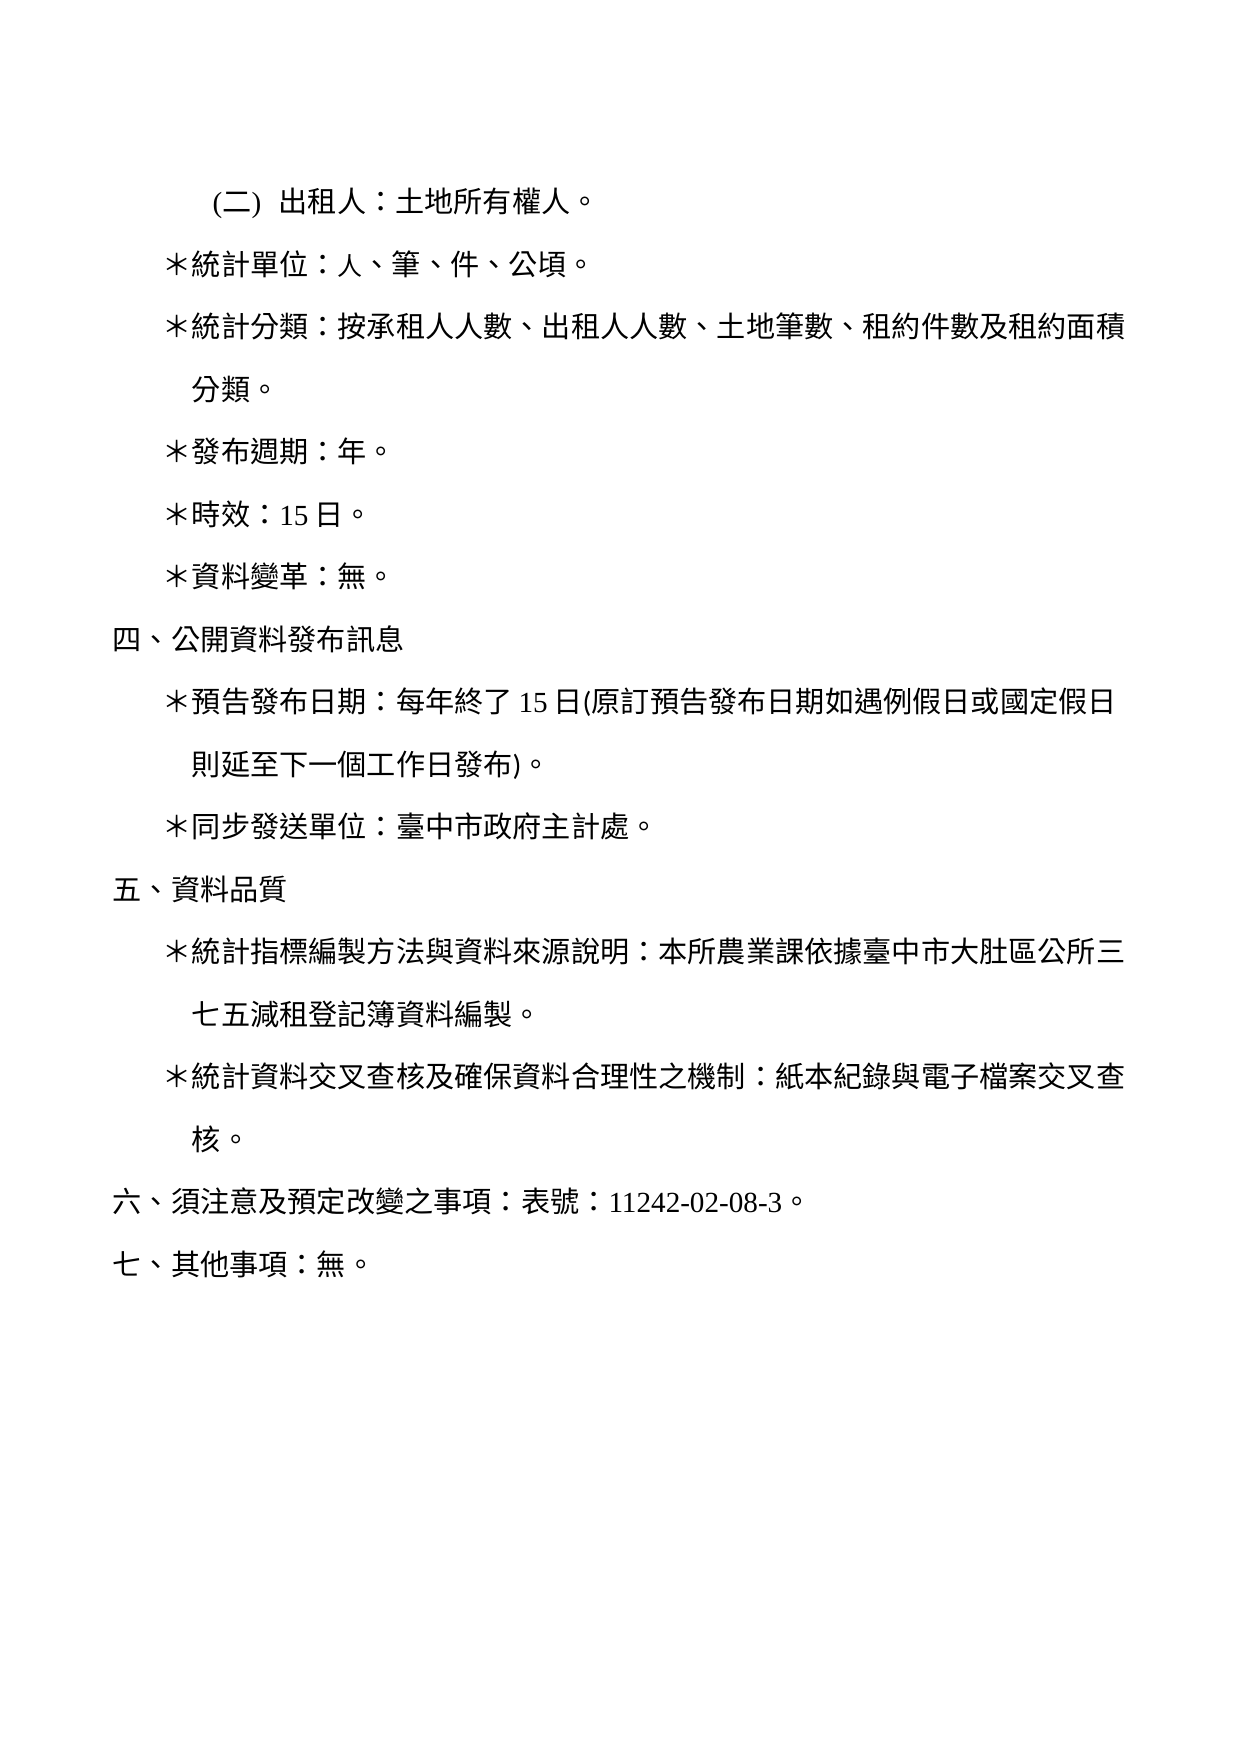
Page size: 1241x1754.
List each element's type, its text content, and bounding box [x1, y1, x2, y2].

text 四、公開資料發布訊息 [112, 596, 1128, 658]
text 七、其他事項：無。 [112, 1221, 1128, 1283]
text ＊統計單位：人、筆、件、公頃。 [162, 221, 1128, 283]
text 五、資料品質 [112, 846, 1128, 908]
text ＊預告發布日期：每年終了15日(原訂預告發布日期如遇例假日或國定假日則延至下一個工作日發布)。 [162, 658, 1128, 783]
text ＊統計指標編製方法與資料來源說明：本所農業課依據臺中市大肚區公所三七五減租登記簿資料編製。 [162, 908, 1128, 1033]
text ＊時效：15日。 [162, 471, 1128, 533]
text ＊統計資料交叉查核及確保資料合理性之機制：紙本紀錄與電子檔案交叉查核。 [162, 1033, 1128, 1158]
text ＊統計分類：按承租人人數、出租人人數、土地筆數、租約件數及租約面積分類。 [162, 283, 1128, 408]
text ＊同步發送單位：臺中市政府主計處。 [162, 783, 1128, 846]
text ＊資料變革：無。 [162, 533, 1128, 596]
text ＊發布週期：年。 [162, 408, 1128, 471]
text (二) 出租人：土地所有權人。 [212, 158, 1128, 221]
text 六、須注意及預定改變之事項：表號：11242-02-08-3。 [112, 1158, 1128, 1221]
